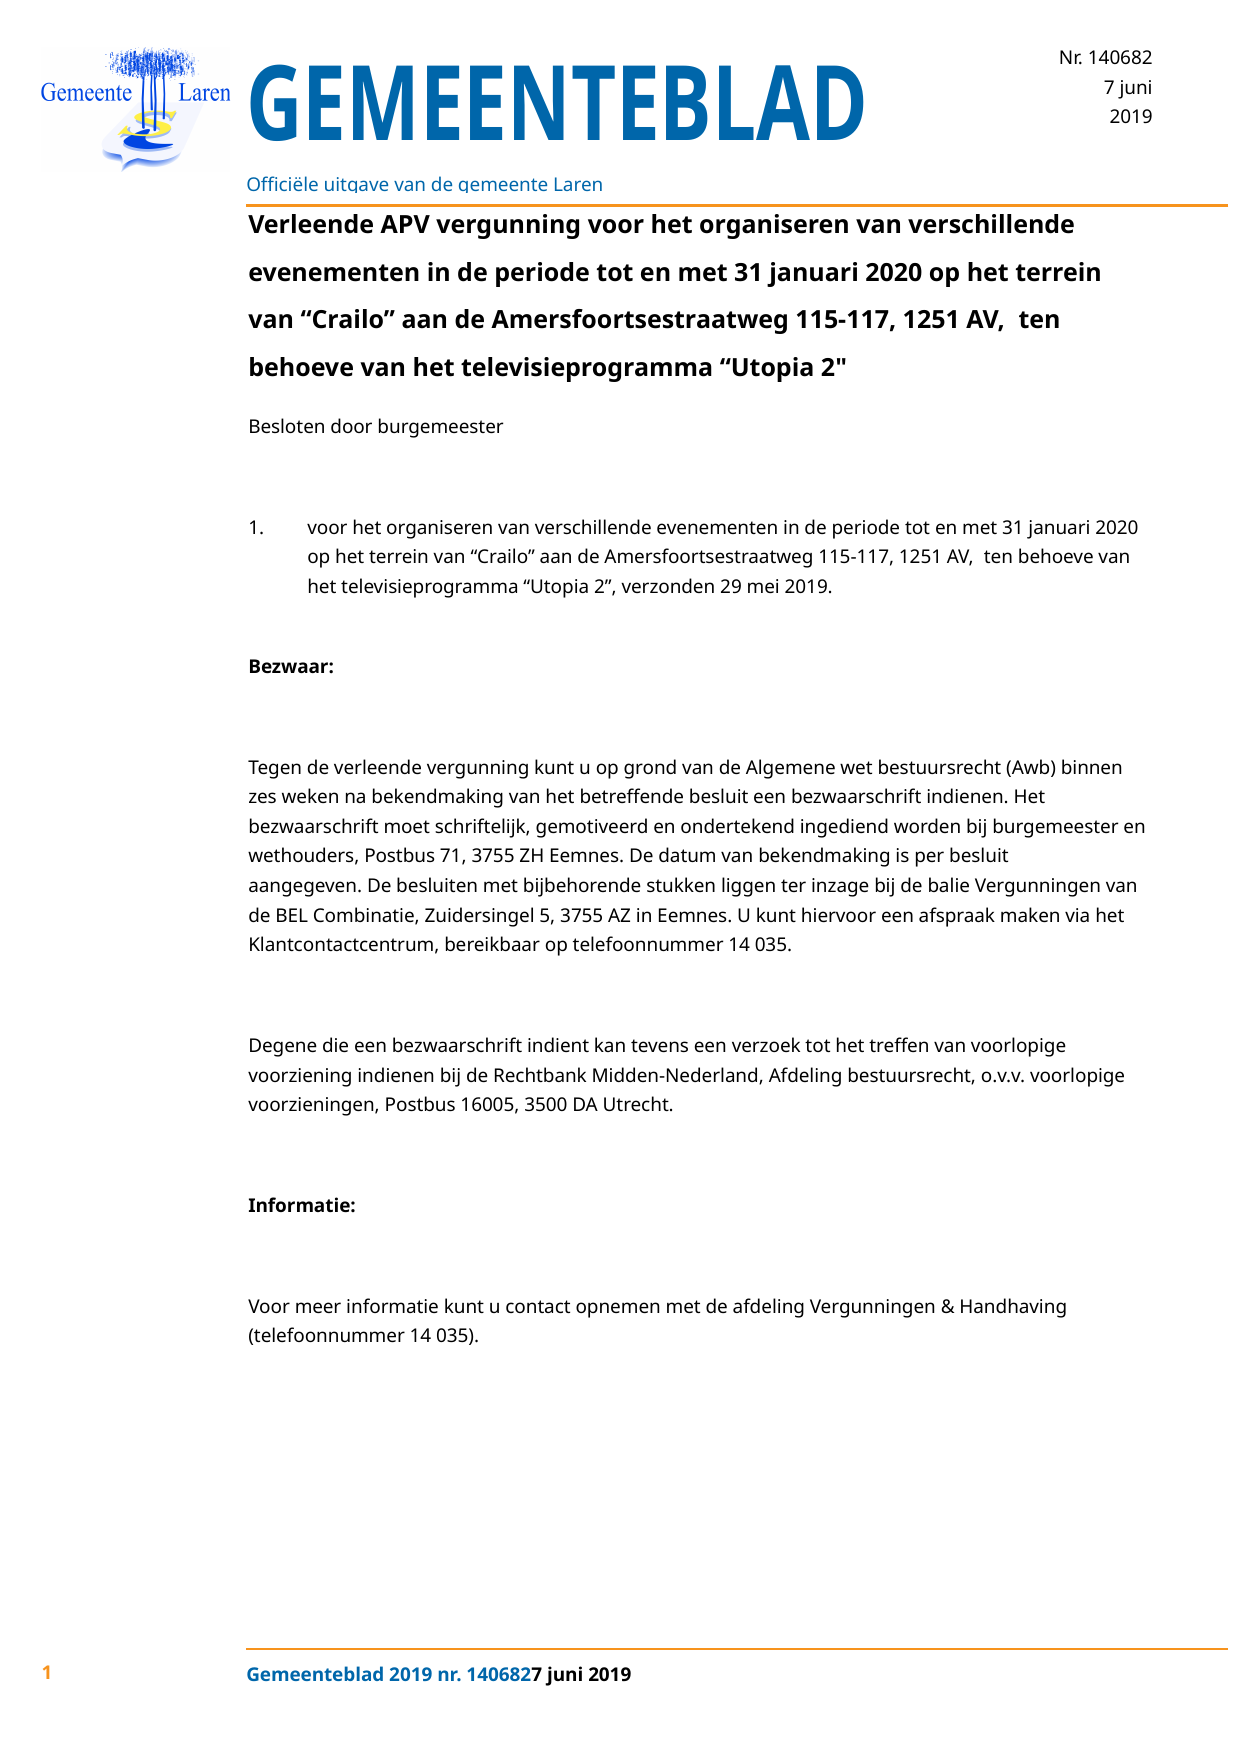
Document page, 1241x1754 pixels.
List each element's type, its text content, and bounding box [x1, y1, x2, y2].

text Voor meer informatie kunt u contact opnemen met de afdeling Vergunningen & Handhaving (telefoonnummer 14 035). [248, 1293, 1152, 1348]
list voor het organiseren van verschillende evenementen in de periode tot en met 31 januari 2020 op het terrein van “Crailo” aan de Amersfoortsestraatweg 115-117, 1251 AV, ten behoeve van het televisieprogramma “Utopia 2”, verzonden 29 mei 2019. [248, 514, 1152, 599]
text Tegen de verleende vergunning kunt u op grond van de Algemene wet bestuursrecht (Awb) binnen zes weken na bekendmaking van het betreffende besluit een bezwaarschrift indienen. Het bezwaarschrift moet schriftelijk, gemotiveerd en ondertekend ingediend worden bij burgemeester en wethouders, Postbus 71, 3755 ZH Eemnes. De datum van bekendmaking is per besluit aangegeven. De besluiten met bijbehorende stukken liggen ter inzage bij de balie Vergunningen van de BEL Combinatie, Zuidersingel 5, 3755 AZ in Eemnes. U kunt hiervoor een afspraak maken via het Klantcontactcentrum, bereikbaar op telefoonnummer 14 035. [248, 754, 1152, 957]
text Informatie: [248, 1192, 1152, 1218]
picture [41, 47, 231, 172]
text Verleende APV vergunning voor het organiseren van verschillende evenementen in de periode tot en met 31 januari 2020 op het terrein van “Crailo” aan de Amersfoortsestraatweg 115-117, 1251 AV, ten behoeve van het televisieprogramma “Utopia 2" [248, 207, 1152, 384]
text Besloten door burgemeester [248, 413, 1152, 439]
text Bezwaar: [248, 653, 1152, 679]
text Degene die een bezwaarschrift indient kan tevens een verzoek tot het treffen van voorlopige voorziening indienen bij de Rechtbank Midden-Nederland, Afdeling bestuursrecht, o.v.v. voorlopige voorzieningen, Postbus 16005, 3500 DA Utrecht. [248, 1032, 1152, 1117]
